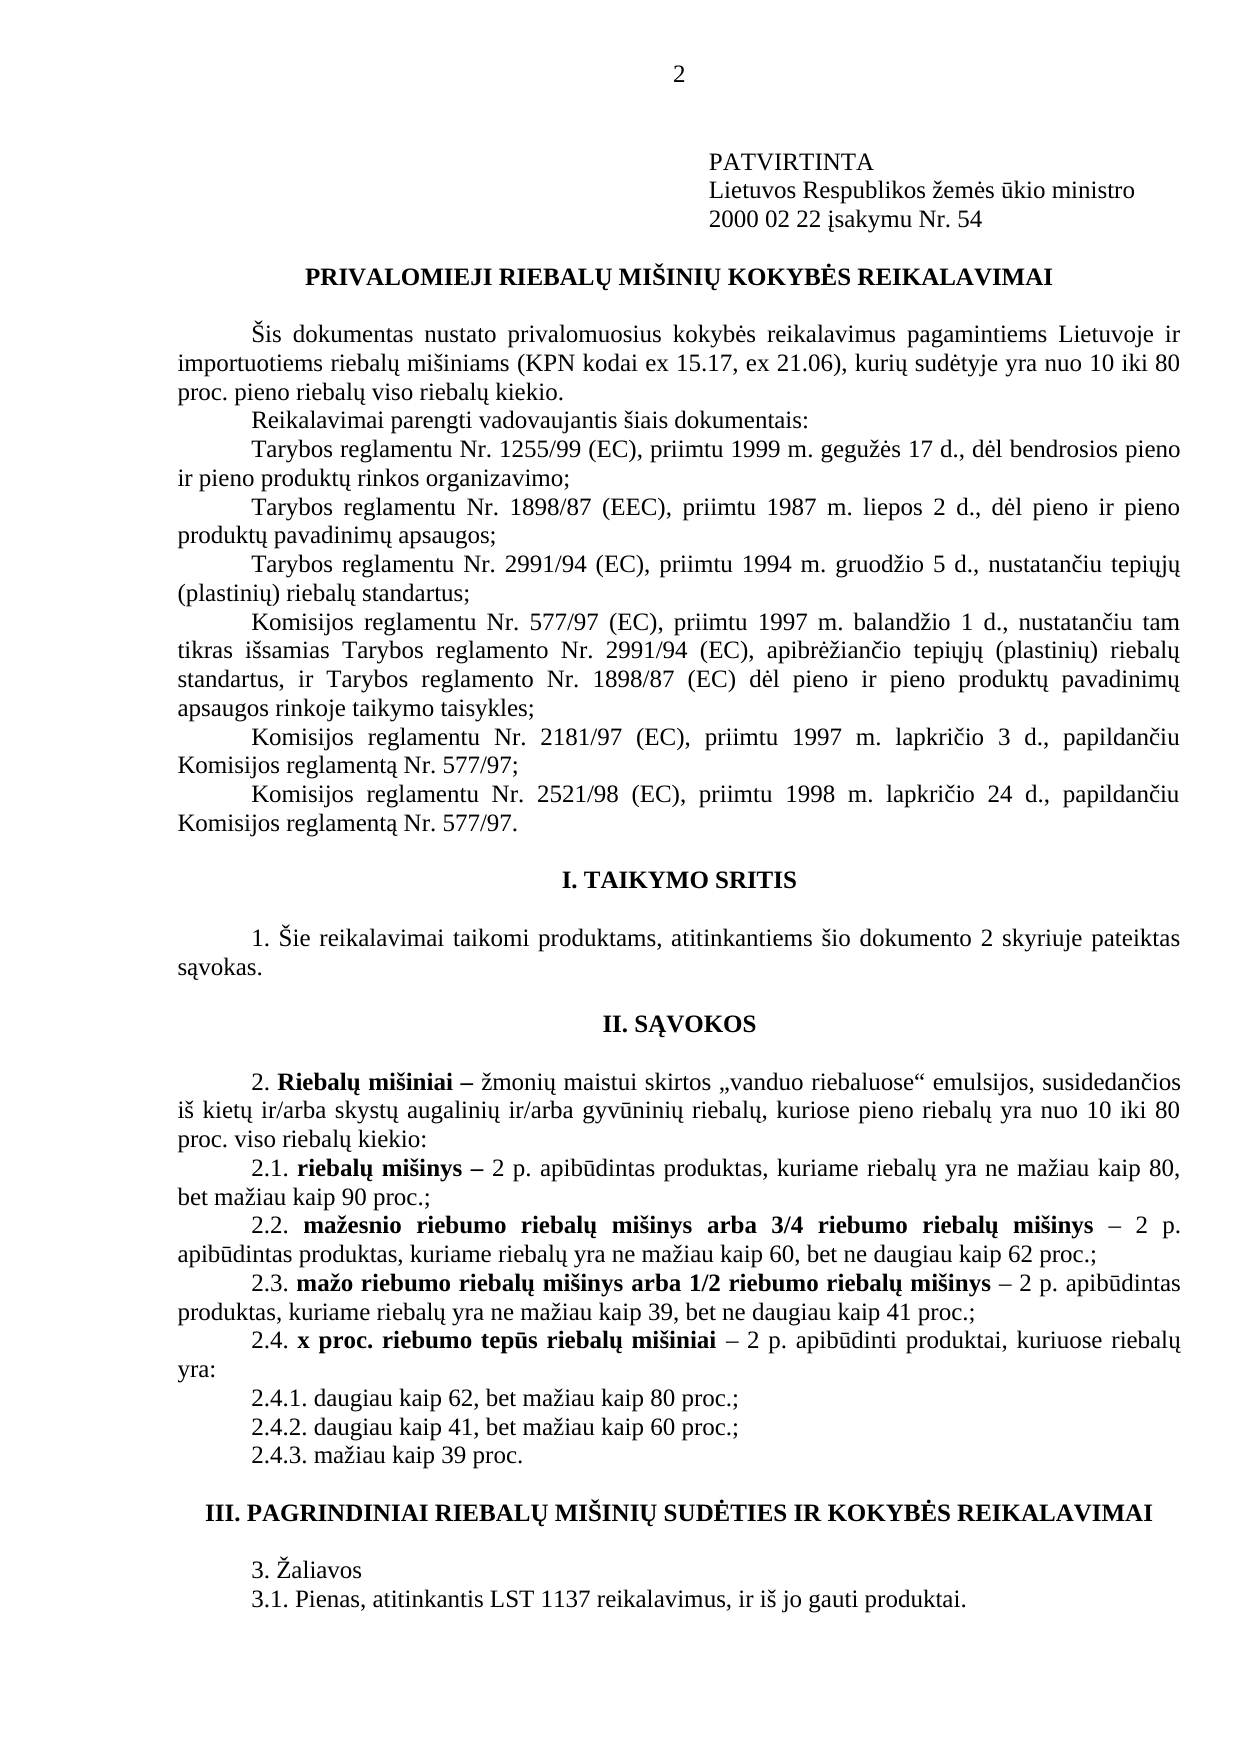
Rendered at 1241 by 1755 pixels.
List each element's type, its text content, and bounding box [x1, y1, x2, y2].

text 2.4.2. daugiau kaip 41, bet mažiau kaip 60 proc.; [177, 1412, 1181, 1441]
text II. SĄVOKOS [177, 1009, 1181, 1038]
text PATVIRTINTA [177, 147, 1181, 176]
text Tarybos reglamentu Nr. 2991/94 (EC), priimtu 1994 m. gruodžio 5 d., nustatančiu tepiųjų (plastinių) riebalų standartus; [177, 549, 1181, 607]
text III. PAGRINDINIAI RIEBALŲ MIŠINIŲ SUDĖTIES IR KOKYBĖS REIKALAVIMAI [177, 1498, 1181, 1527]
text 2.4. x proc. riebumo tepūs riebalų mišiniai – 2 p. apibūdinti produktai, kuriuose riebalų yra: [177, 1326, 1181, 1383]
text 1. Šie reikalavimai taikomi produktams, atitinkantiems šio dokumento 2 skyriuje pateiktas sąvokas. [177, 923, 1181, 981]
text 2000 02 22 įsakymu Nr. 54 [177, 204, 1181, 233]
text PRIVALOMIEJI RIEBALŲ MIŠINIŲ KOKYBĖS REIKALAVIMAI [177, 262, 1181, 291]
text Reikalavimai parengti vadovaujantis šiais dokumentais: [177, 406, 1181, 434]
text Lietuvos Respublikos žemės ūkio ministro [177, 176, 1181, 204]
text 2. Riebalų mišiniai – žmonių maistui skirtos „vanduo riebaluose“ emulsijos, susidedančios iš kietų ir/arba skystų augalinių ir/arba gyvūninių riebalų, kuriose pieno riebalų yra nuo 10 iki 80 proc. viso riebalų kiekio: [177, 1067, 1181, 1153]
text 3.1. Pienas, atitinkantis LST 1137 reikalavimus, ir iš jo gauti produktai. [177, 1584, 1181, 1613]
text Tarybos reglamentu Nr. 1255/99 (EC), priimtu 1999 m. gegužės 17 d., dėl bendrosios pieno ir pieno produktų rinkos organizavimo; [177, 434, 1181, 492]
text I. TAIKYMO SRITIS [177, 866, 1181, 894]
text Tarybos reglamentu Nr. 1898/87 (EEC), priimtu 1987 m. liepos 2 d., dėl pieno ir pieno produktų pavadinimų apsaugos; [177, 492, 1181, 549]
text 2.1. riebalų mišinys – 2 p. apibūdintas produktas, kuriame riebalų yra ne mažiau kaip 80, bet mažiau kaip 90 proc.; [177, 1153, 1181, 1211]
text Šis dokumentas nustato privalomuosius kokybės reikalavimus pagamintiems Lietuvoje ir importuotiems riebalų mišiniams (KPN kodai ex 15.17, ex 21.06), kurių sudėtyje yra nuo 10 iki 80 proc. pieno riebalų viso riebalų kiekio. [177, 319, 1181, 406]
text 2.4.3. mažiau kaip 39 proc. [177, 1441, 1181, 1469]
text 3. Žaliavos [177, 1556, 1181, 1584]
text Komisijos reglamentu Nr. 2181/97 (EC), priimtu 1997 m. lapkričio 3 d., papildančiu Komisijos reglamentą Nr. 577/97; [177, 722, 1181, 779]
text Komisijos reglamentu Nr. 577/97 (EC), priimtu 1997 m. balandžio 1 d., nustatančiu tam tikras išsamias Tarybos reglamento Nr. 2991/94 (EC), apibrėžiančio tepiųjų (plastinių) riebalų standartus, ir Tarybos reglamento Nr. 1898/87 (EC) dėl pieno ir pieno produktų pavadinimų apsaugos rinkoje taikymo taisykles; [177, 607, 1181, 722]
text 2.4.1. daugiau kaip 62, bet mažiau kaip 80 proc.; [177, 1383, 1181, 1412]
text 2.3. mažo riebumo riebalų mišinys arba 1/2 riebumo riebalų mišinys – 2 p. apibūdintas produktas, kuriame riebalų yra ne mažiau kaip 39, bet ne daugiau kaip 41 proc.; [177, 1268, 1181, 1326]
text 2.2. mažesnio riebumo riebalų mišinys arba 3/4 riebumo riebalų mišinys – 2 p. apibūdintas produktas, kuriame riebalų yra ne mažiau kaip 60, bet ne daugiau kaip 62 proc.; [177, 1211, 1181, 1268]
text Komisijos reglamentu Nr. 2521/98 (EC), priimtu 1998 m. lapkričio 24 d., papildančiu Komisijos reglamentą Nr. 577/97. [177, 779, 1181, 837]
